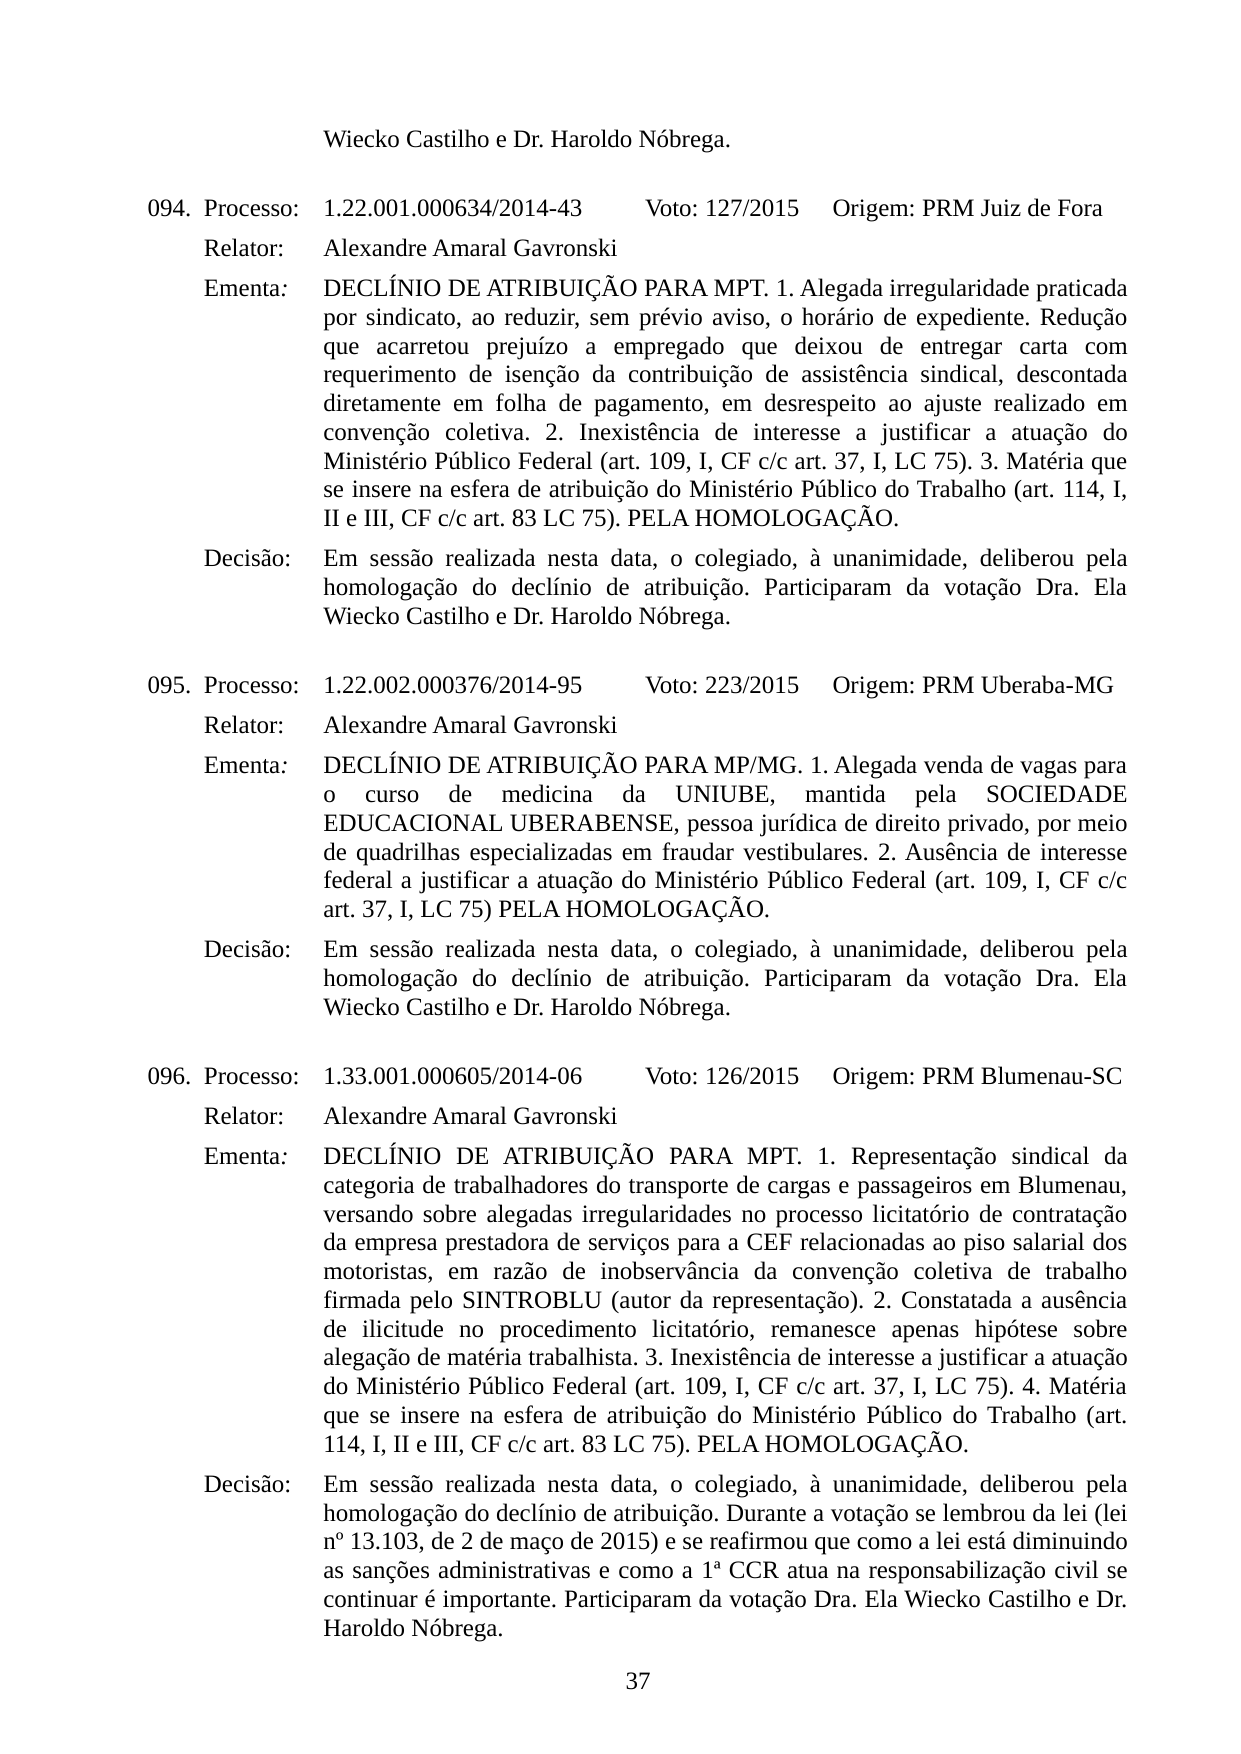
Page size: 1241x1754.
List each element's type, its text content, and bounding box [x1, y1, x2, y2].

table_cell Relator: [198, 704, 317, 744]
table_header Origem: PRM Blumenau-SC [826, 1055, 1134, 1095]
table_header Processo: [198, 187, 317, 227]
table_header Voto: 223/2015 [639, 664, 826, 704]
table_cell [142, 268, 198, 538]
table_header Origem: PRM Juiz de Fora [826, 187, 1134, 227]
table_header 1.33.001.000605/2014-06 [317, 1055, 639, 1095]
table_cell DECLÍNIO DE ATRIBUIÇÃO PARA MP/MG. 1. Alegada venda de vagas para o curso de medicina da UNIUBE, mantida pela SOCIEDADE EDUCACIONAL UBERABENSE, pessoa jurídica de direito privado, por meio de quadrilhas especializadas em fraudar vestibulares. 2. Ausência de interesse federal a justificar a atuação do Ministério Público Federal (art. 109, I, CF c/c art. 37, I, LC 75) PELA HOMOLOGAÇÃO. [317, 745, 1134, 928]
table_cell Relator: [198, 227, 317, 267]
table_cell [198, 118, 317, 158]
table_cell [142, 745, 198, 928]
table_cell Decisão: [198, 929, 317, 1026]
table_cell [142, 704, 198, 744]
table_cell [142, 538, 198, 635]
table_cell [142, 1463, 198, 1647]
table_header 096. [142, 1055, 198, 1095]
table_header 095. [142, 664, 198, 704]
table_cell Ementa: [198, 745, 317, 928]
table_cell Alexandre Amaral Gavronski [317, 704, 1134, 744]
table_cell Decisão: [198, 1463, 317, 1647]
table_cell [142, 227, 198, 267]
table_cell [142, 929, 198, 1026]
table_cell [142, 1095, 198, 1135]
table_cell Wiecko Castilho e Dr. Haroldo Nóbrega. [317, 118, 1134, 158]
table_header Voto: 126/2015 [639, 1055, 826, 1095]
table_cell Relator: [198, 1095, 317, 1135]
table_cell Ementa: [198, 1135, 317, 1463]
table_header Processo: [198, 664, 317, 704]
table_header Processo: [198, 1055, 317, 1095]
table_cell Em sessão realizada nesta data, o colegiado, à unanimidade, deliberou pela homologação do declínio de atribuição. Participaram da votação Dra. Ela Wiecko Castilho e Dr. Haroldo Nóbrega. [317, 929, 1134, 1026]
table_cell Decisão: [198, 538, 317, 635]
table_cell DECLÍNIO DE ATRIBUIÇÃO PARA MPT. 1. Alegada irregularidade praticada por sindicato, ao reduzir, sem prévio aviso, o horário de expediente. Redução que acarretou prejuízo a empregado que deixou de entregar carta com requerimento de isenção da contribuição de assistência sindical, descontada diretamente em folha de pagamento, em desrespeito ao ajuste realizado em convenção coletiva. 2. Inexistência de interesse a justificar a atuação do Ministério Público Federal (art. 109, I, CF c/c art. 37, I, LC 75). 3. Matéria que se insere na esfera de atribuição do Ministério Público do Trabalho (art. 114, I, II e III, CF c/c art. 83 LC 75). PELA HOMOLOGAÇÃO. [317, 268, 1134, 538]
table_header 094. [142, 187, 198, 227]
table_cell DECLÍNIO DE ATRIBUIÇÃO PARA MPT. 1. Representação sindical da categoria de trabalhadores do transporte de cargas e passageiros em Blumenau, versando sobre alegadas irregularidades no processo licitatório de contratação da empresa prestadora de serviços para a CEF relacionadas ao piso salarial dos motoristas, em razão de inobservância da convenção coletiva de trabalho firmada pelo SINTROBLU (autor da representação). 2. Constatada a ausência de ilicitude no procedimento licitatório, remanesce apenas hipótese sobre alegação de matéria trabalhista. 3. Inexistência de interesse a justificar a atuação do Ministério Público Federal (art. 109, I, CF c/c art. 37, I, LC 75). 4. Matéria que se insere na esfera de atribuição do Ministério Público do Trabalho (art. 114, I, II e III, CF c/c art. 83 LC 75). PELA HOMOLOGAÇÃO. [317, 1135, 1134, 1463]
table_header 1.22.002.000376/2014-95 [317, 664, 639, 704]
table_cell Alexandre Amaral Gavronski [317, 227, 1134, 267]
table_cell Alexandre Amaral Gavronski [317, 1095, 1134, 1135]
table_cell Em sessão realizada nesta data, o colegiado, à unanimidade, deliberou pela homologação do declínio de atribuição. Participaram da votação Dra. Ela Wiecko Castilho e Dr. Haroldo Nóbrega. [317, 538, 1134, 635]
table_cell Em sessão realizada nesta data, o colegiado, à unanimidade, deliberou pela homologação do declínio de atribuição. Durante a votação se lembrou da lei (lei nº 13.103, de 2 de maço de 2015) e se reafirmou que como a lei está diminuindo as sanções administrativas e como a 1ª CCR atua na responsabilização civil se continuar é importante. Participaram da votação Dra. Ela Wiecko Castilho e Dr. Haroldo Nóbrega. [317, 1463, 1134, 1647]
table_header Voto: 127/2015 [639, 187, 826, 227]
table_cell [142, 1135, 198, 1463]
table_cell [142, 118, 198, 158]
table_header 1.22.001.000634/2014-43 [317, 187, 639, 227]
table_header Origem: PRM Uberaba-MG [826, 664, 1134, 704]
table_cell Ementa: [198, 268, 317, 538]
